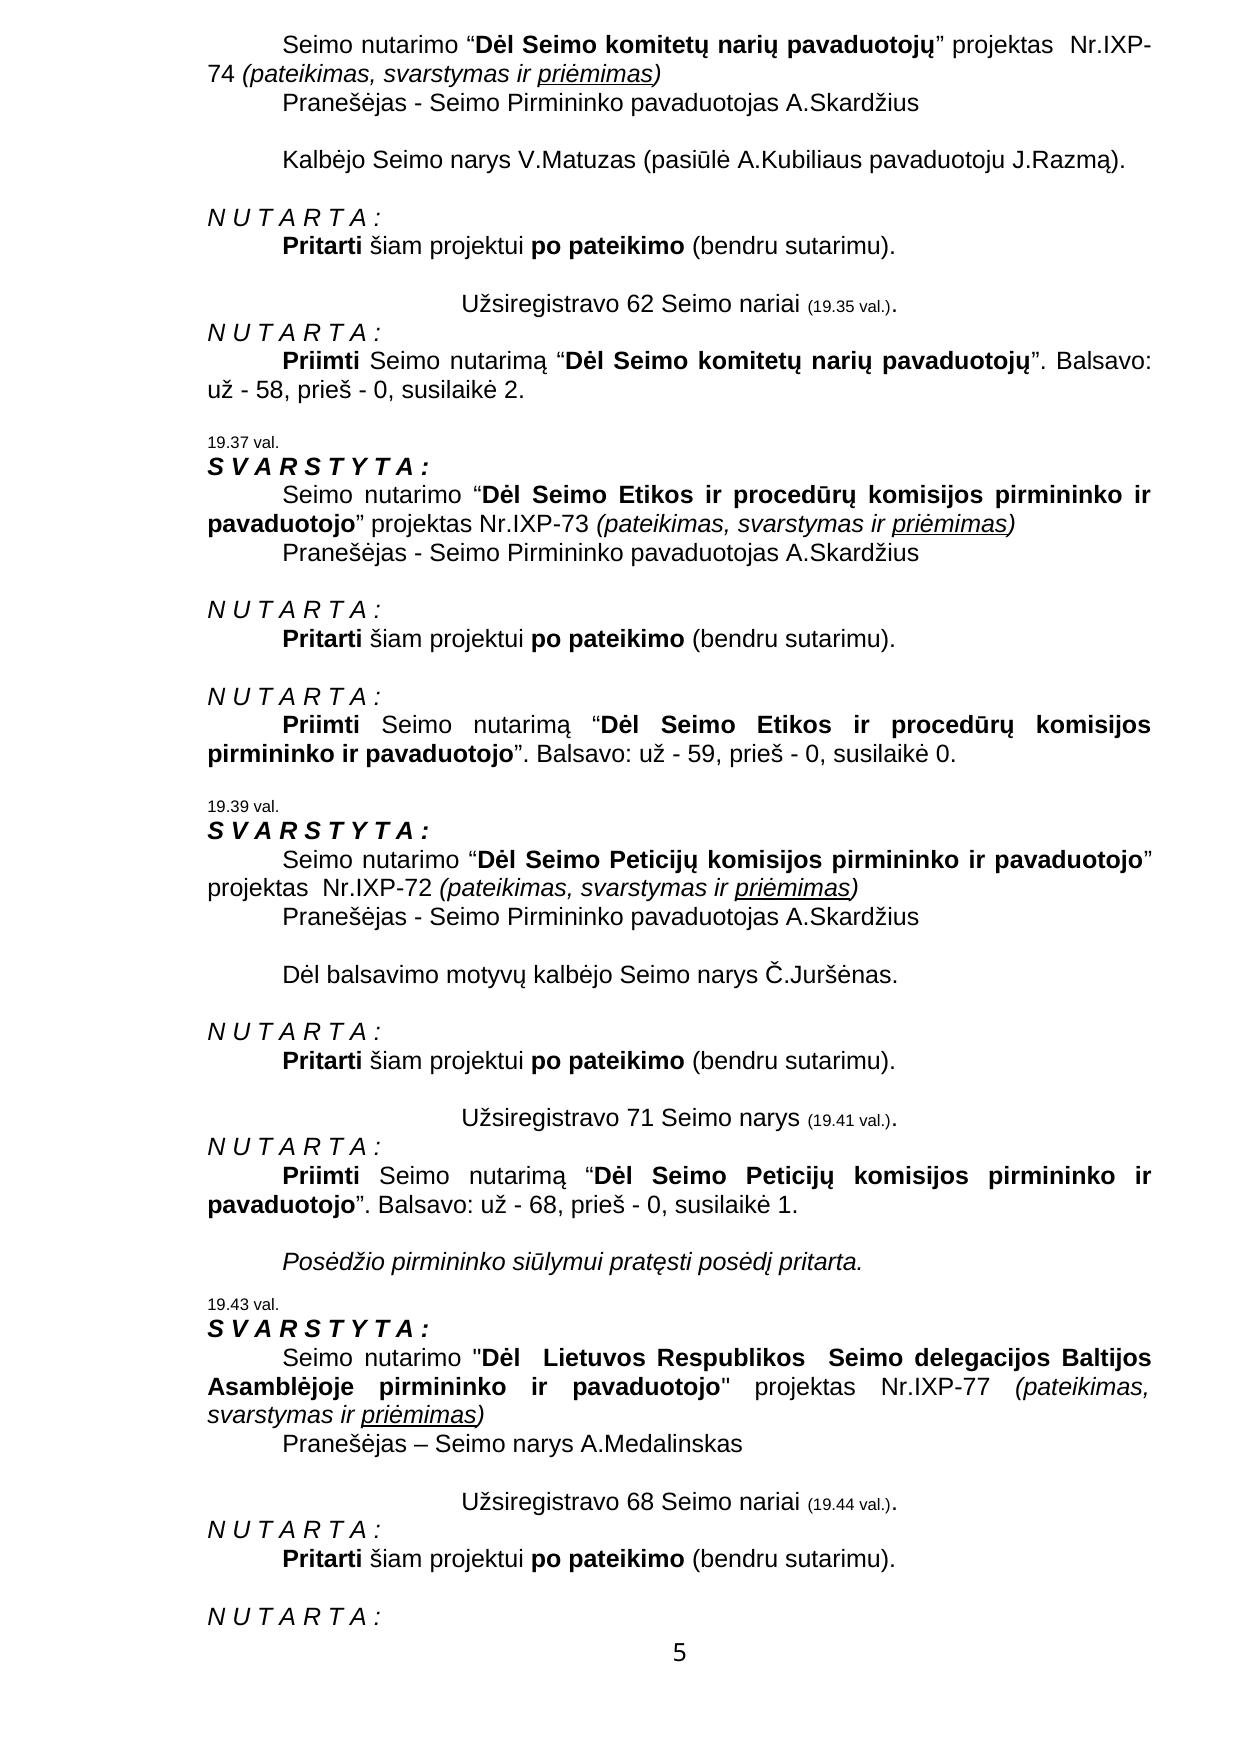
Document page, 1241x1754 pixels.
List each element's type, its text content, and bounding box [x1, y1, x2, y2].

text 19.39 val. [207, 797, 1152, 816]
text Pritarti šiam projektui po pateikimo (bendru sutarimu). [207, 1046, 1152, 1074]
text S V A R S T Y T A : [207, 452, 1152, 480]
text N U T A R T A : [207, 317, 1152, 346]
text N U T A R T A : [207, 202, 1152, 231]
text Pranešėjas - Seimo Pirmininko pavaduotojas A.Skardžius [207, 902, 1152, 931]
text Pranešėjas - Seimo Pirmininko pavaduotojas A.Skardžius [207, 538, 1152, 567]
text N U T A R T A : [207, 1515, 1152, 1544]
text Priimti Seimo nutarimą “Dėl Seimo Peticijų komisijos pirmininko ir pavaduotojo”. Balsavo: už - 68, prieš - 0, susilaikė 1. [207, 1161, 1152, 1218]
text Užsiregistravo 62 Seimo nariai (19.35 val.). [207, 289, 1152, 317]
text N U T A R T A : [207, 1602, 1152, 1630]
text N U T A R T A : [207, 1132, 1152, 1161]
text Pranešėjas – Seimo narys A.Medalinskas [207, 1429, 1152, 1458]
text Seimo nutarimo “Dėl Seimo Peticijų komisijos pirmininko ir pavaduotojo” projektas Nr.IXP-72 (pateikimas, svarstymas ir priėmimas) [207, 844, 1152, 902]
text Užsiregistravo 68 Seimo nariai (19.44 val.). [207, 1487, 1152, 1515]
text S V A R S T Y T A : [207, 1314, 1152, 1343]
text Pranešėjas - Seimo Pirmininko pavaduotojas A.Skardžius [207, 87, 1152, 116]
text Posėdžio pirmininko siūlymui pratęsti posėdį pritarta. [207, 1247, 1152, 1276]
text Seimo nutarimo “Dėl Seimo komitetų narių pavaduotojų” projektas Nr.IXP-74 (pateikimas, svarstymas ir priėmimas) [207, 30, 1152, 87]
text N U T A R T A : [207, 1017, 1152, 1046]
text N U T A R T A : [207, 595, 1152, 624]
text 19.37 val. [207, 432, 1152, 452]
text Užsiregistravo 71 Seimo narys (19.41 val.). [207, 1103, 1152, 1132]
text N U T A R T A : [207, 682, 1152, 710]
text Seimo nutarimo “Dėl Seimo Etikos ir procedūrų komisijos pirmininko ir pavaduotojo” projektas Nr.IXP-73 (pateikimas, svarstymas ir priėmimas) [207, 480, 1152, 538]
text 19.43 val. [207, 1295, 1152, 1314]
text Priimti Seimo nutarimą “Dėl Seimo komitetų narių pavaduotojų”. Balsavo: už - 58, prieš - 0, susilaikė 2. [207, 346, 1152, 404]
text Priimti Seimo nutarimą “Dėl Seimo Etikos ir procedūrų komisijos pirmininko ir pavaduotojo”. Balsavo: už - 59, prieš - 0, susilaikė 0. [207, 710, 1152, 768]
text Seimo nutarimo "Dėl Lietuvos Respublikos Seimo delegacijos Baltijos Asamblėjoje pirmininko ir pavaduotojo" projektas Nr.IXP-77 (pateikimas, svarstymas ir priėmimas) [207, 1343, 1152, 1429]
text Pritarti šiam projektui po pateikimo (bendru sutarimu). [207, 231, 1152, 260]
text Pritarti šiam projektui po pateikimo (bendru sutarimu). [207, 624, 1152, 653]
text Kalbėjo Seimo narys V.Matuzas (pasiūlė A.Kubiliaus pavaduotoju J.Razmą). [207, 145, 1152, 174]
text Pritarti šiam projektui po pateikimo (bendru sutarimu). [207, 1544, 1152, 1573]
text Dėl balsavimo motyvų kalbėjo Seimo narys Č.Juršėnas. [207, 959, 1152, 988]
text S V A R S T Y T A : [207, 816, 1152, 844]
